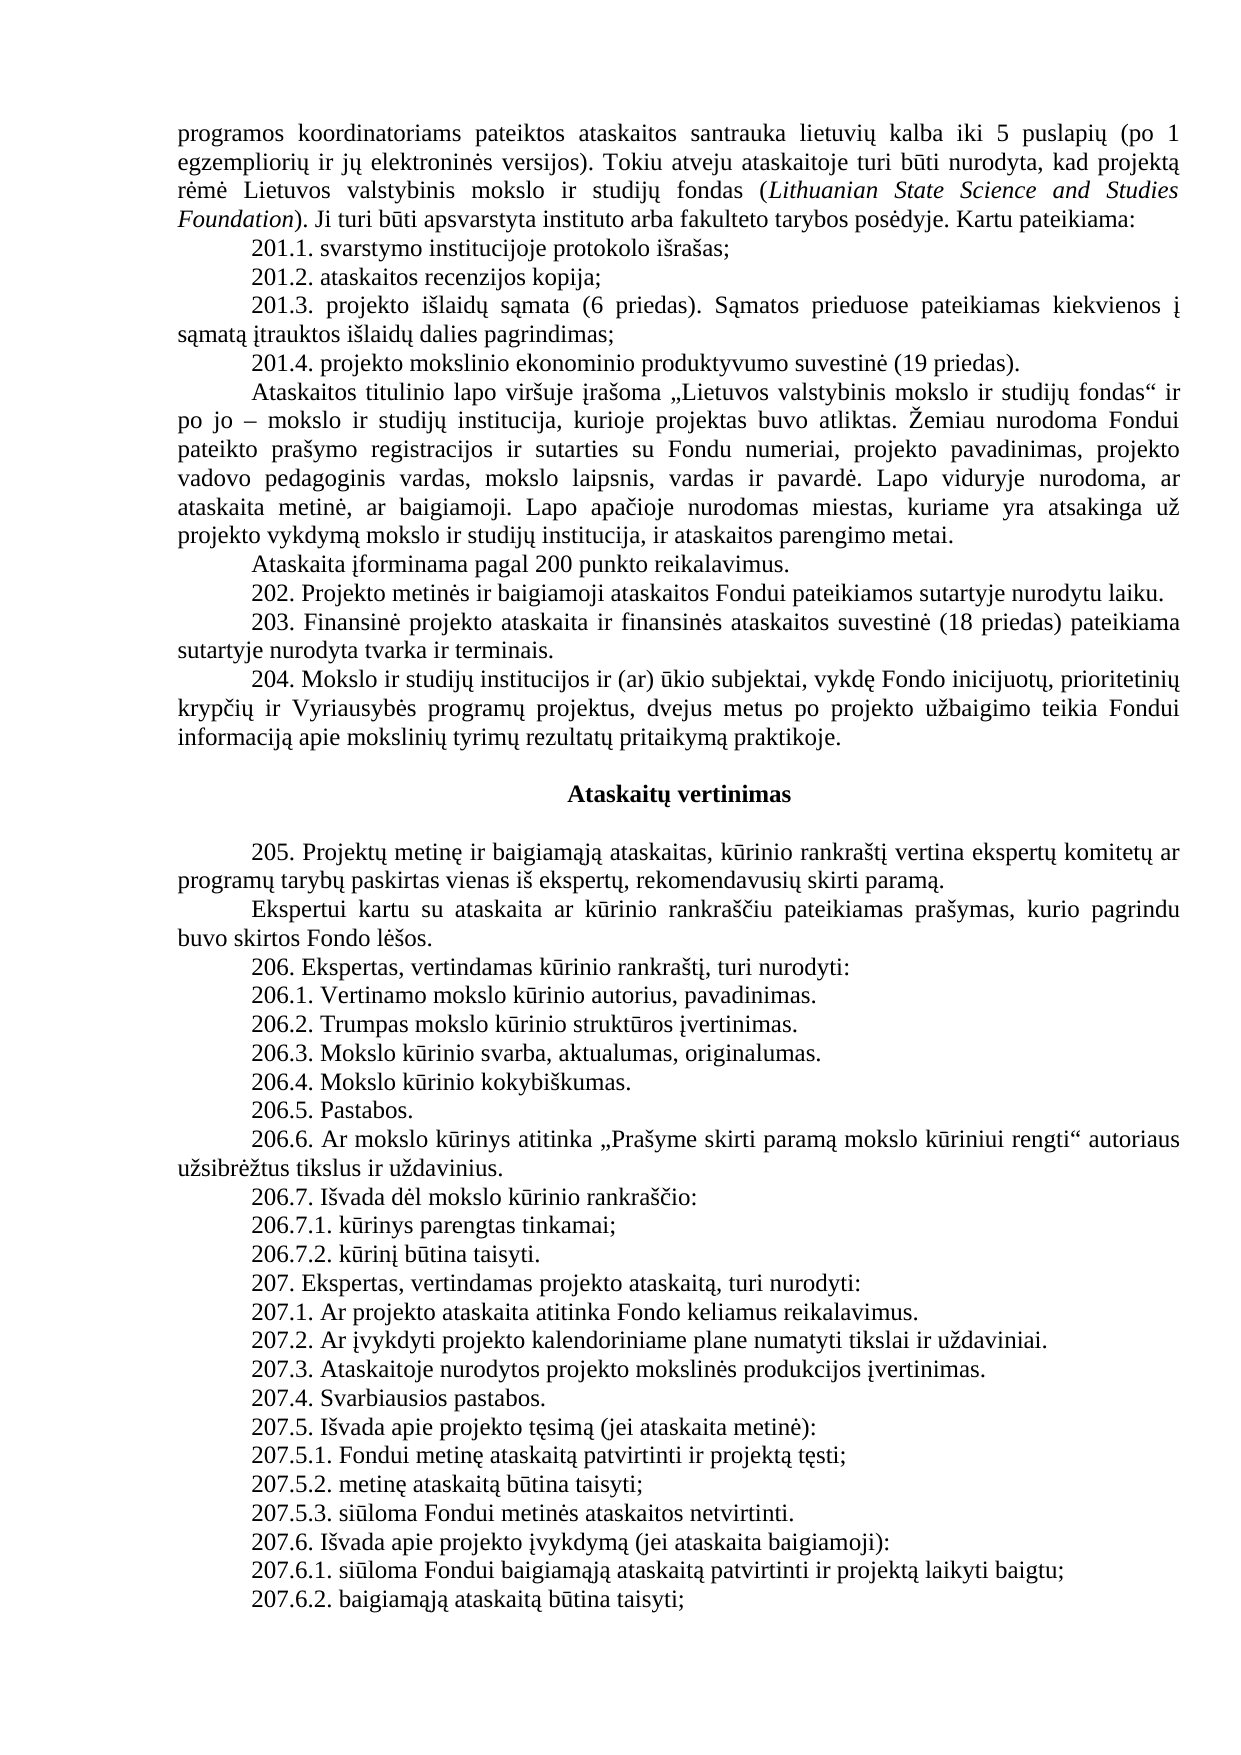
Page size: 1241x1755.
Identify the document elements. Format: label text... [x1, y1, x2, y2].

text Ataskaitų vertinimas [177, 779, 1181, 808]
text 206.6. Ar mokslo kūrinys atitinka „Prašyme skirti paramą mokslo kūriniui rengti“ autoriaus užsibrėžtus tikslus ir uždavinius. [177, 1124, 1181, 1182]
text programos koordinatoriams pateiktos ataskaitos santrauka lietuvių kalba iki 5 puslapių (po 1 egzempliorių ir jų elektroninės versijos). Tokiu atveju ataskaitoje turi būti nurodyta, kad projektą rėmė Lietuvos valstybinis mokslo ir studijų fondas (Lithuanian State Science and Studies Foundation). Ji turi būti apsvarstyta instituto arba fakulteto tarybos posėdyje. Kartu pateikiama: [177, 118, 1181, 233]
text 205. Projektų metinę ir baigiamąją ataskaitas, kūrinio rankraštį vertina ekspertų komitetų ar programų tarybų paskirtas vienas iš ekspertų, rekomendavusių skirti paramą. [177, 837, 1181, 894]
text 201.2. ataskaitos recenzijos kopija; [177, 262, 1181, 291]
text 206.7.2. kūrinį būtina taisyti. [177, 1239, 1181, 1268]
text 207. Ekspertas, vertindamas projekto ataskaitą, turi nurodyti: [177, 1268, 1181, 1297]
text 201.4. projekto mokslinio ekonominio produktyvumo suvestinė (19 priedas). [177, 348, 1181, 377]
text 206.1. Vertinamo mokslo kūrinio autorius, pavadinimas. [177, 981, 1181, 1009]
text 207.1. Ar projekto ataskaita atitinka Fondo keliamus reikalavimus. [177, 1297, 1181, 1326]
text 202. Projekto metinės ir baigiamoji ataskaitos Fondui pateikiamos sutartyje nurodytu laiku. [177, 578, 1181, 607]
text Ataskaita įforminama pagal 200 punkto reikalavimus. [177, 549, 1181, 578]
text 207.5.3. siūloma Fondui metinės ataskaitos netvirtinti. [177, 1498, 1181, 1527]
text 206.3. Mokslo kūrinio svarba, aktualumas, originalumas. [177, 1038, 1181, 1067]
text 207.5.1. Fondui metinę ataskaitą patvirtinti ir projektą tęsti; [177, 1441, 1181, 1469]
text 206. Ekspertas, vertindamas kūrinio rankraštį, turi nurodyti: [177, 952, 1181, 981]
text 206.2. Trumpas mokslo kūrinio struktūros įvertinimas. [177, 1009, 1181, 1038]
text 207.5.2. metinę ataskaitą būtina taisyti; [177, 1469, 1181, 1498]
text 207.6.1. siūloma Fondui baigiamąją ataskaitą patvirtinti ir projektą laikyti baigtu; [177, 1556, 1181, 1584]
text 206.5. Pastabos. [177, 1096, 1181, 1124]
text Ekspertui kartu su ataskaita ar kūrinio rankraščiu pateikiamas prašymas, kurio pagrindu buvo skirtos Fondo lėšos. [177, 894, 1181, 952]
text 201.3. projekto išlaidų sąmata (6 priedas). Sąmatos prieduose pateikiamas kiekvienos į sąmatą įtrauktos išlaidų dalies pagrindimas; [177, 291, 1181, 348]
text 204. Mokslo ir studijų institucijos ir (ar) ūkio subjektai, vykdę Fondo inicijuotų, prioritetinių krypčių ir Vyriausybės programų projektus, dvejus metus po projekto užbaigimo teikia Fondui informaciją apie mokslinių tyrimų rezultatų pritaikymą praktikoje. [177, 664, 1181, 751]
text 207.2. Ar įvykdyti projekto kalendoriniame plane numatyti tikslai ir uždaviniai. [177, 1326, 1181, 1354]
text 206.7. Išvada dėl mokslo kūrinio rankraščio: [177, 1182, 1181, 1211]
text 203. Finansinė projekto ataskaita ir finansinės ataskaitos suvestinė (18 priedas) pateikiama sutartyje nurodyta tvarka ir terminais. [177, 607, 1181, 664]
text Ataskaitos titulinio lapo viršuje įrašoma „Lietuvos valstybinis mokslo ir studijų fondas“ ir po jo – mokslo ir studijų institucija, kurioje projektas buvo atliktas. Žemiau nurodoma Fondui pateikto prašymo registracijos ir sutarties su Fondu numeriai, projekto pavadinimas, projekto vadovo pedagoginis vardas, mokslo laipsnis, vardas ir pavardė. Lapo viduryje nurodoma, ar ataskaita metinė, ar baigiamoji. Lapo apačioje nurodomas miestas, kuriame yra atsakinga už projekto vykdymą mokslo ir studijų institucija, ir ataskaitos parengimo metai. [177, 377, 1181, 549]
text 207.3. Ataskaitoje nurodytos projekto mokslinės produkcijos įvertinimas. [177, 1354, 1181, 1383]
text 207.6. Išvada apie projekto įvykdymą (jei ataskaita baigiamoji): [177, 1527, 1181, 1556]
text 207.5. Išvada apie projekto tęsimą (jei ataskaita metinė): [177, 1412, 1181, 1441]
text 206.4. Mokslo kūrinio kokybiškumas. [177, 1067, 1181, 1096]
text 206.7.1. kūrinys parengtas tinkamai; [177, 1211, 1181, 1239]
text 207.4. Svarbiausios pastabos. [177, 1383, 1181, 1412]
text 201.1. svarstymo institucijoje protokolo išrašas; [177, 233, 1181, 262]
text 207.6.2. baigiamąją ataskaitą būtina taisyti; [177, 1584, 1181, 1613]
